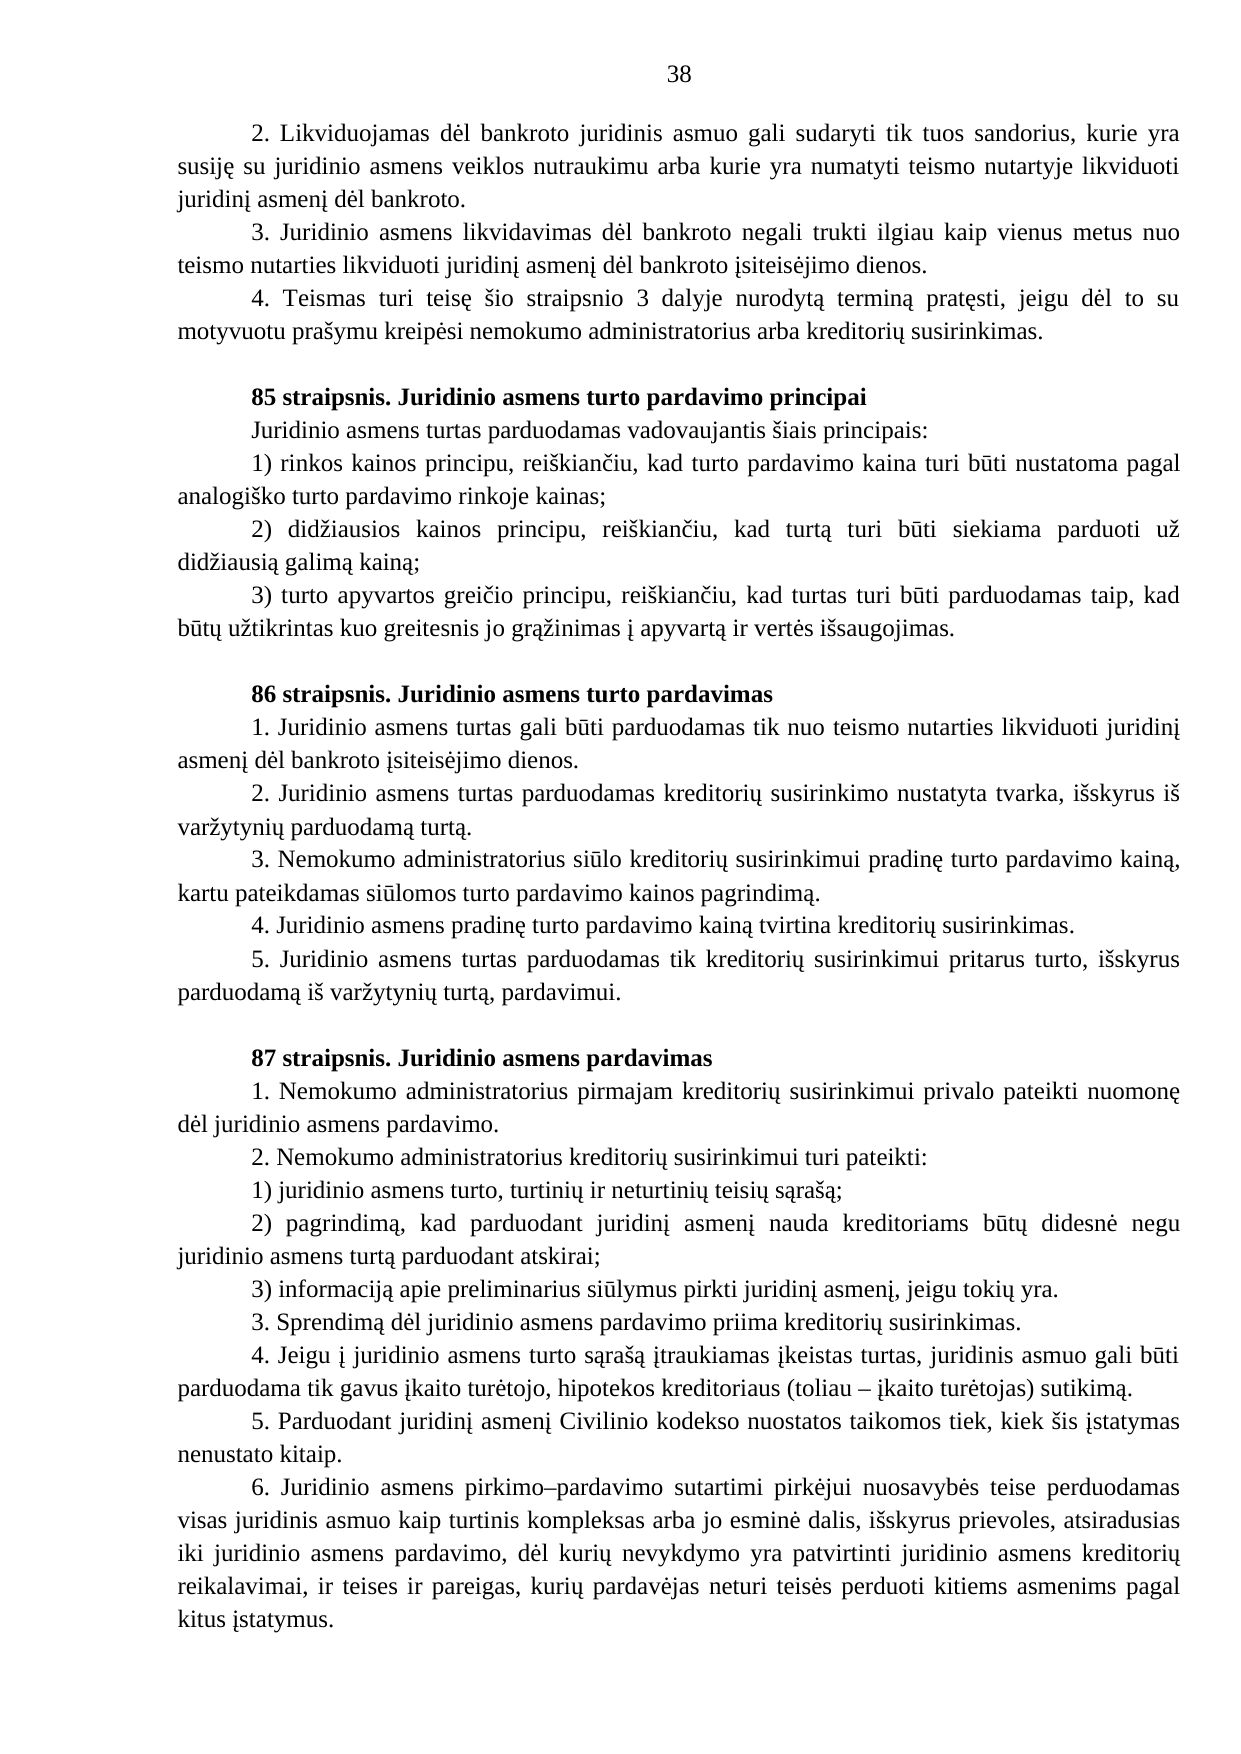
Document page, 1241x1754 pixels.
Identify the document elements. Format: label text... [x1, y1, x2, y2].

text 6. Juridinio asmens pirkimo–pardavimo sutartimi pirkėjui nuosavybės teise perduodamas visas juridinis asmuo kaip turtinis kompleksas arba jo esminė dalis, išskyrus prievoles, atsiradusias iki juridinio asmens pardavimo, dėl kurių nevykdymo yra patvirtinti juridinio asmens kreditorių reikalavimai, ir teises ir pareigas, kurių pardavėjas neturi teisės perduoti kitiems asmenims pagal kitus įstatymus. [177, 1472, 1181, 1633]
text 3. Nemokumo administratorius siūlo kreditorių susirinkimui pradinę turto pardavimo kainą, kartu pateikdamas siūlomos turto pardavimo kainos pagrindimą. [177, 844, 1181, 906]
text 1) juridinio asmens turto, turtinių ir neturtinių teisių sąrašą; [177, 1175, 1181, 1203]
text 2) didžiausios kainos principu, reiškiančiu, kad turtą turi būti siekiama parduoti už didžiausią galimą kainą; [177, 514, 1181, 576]
text 5. Parduodant juridinį asmenį Civilinio kodekso nuostatos taikomos tiek, kiek šis įstatymas nenustato kitaip. [177, 1406, 1181, 1468]
text 3) turto apyvartos greičio principu, reiškiančiu, kad turtas turi būti parduodamas taip, kad būtų užtikrintas kuo greitesnis jo grąžinimas į apyvartą ir vertės išsaugojimas. [177, 580, 1181, 642]
text 1. Juridinio asmens turtas gali būti parduodamas tik nuo teismo nutarties likviduoti juridinį asmenį dėl bankroto įsiteisėjimo dienos. [177, 712, 1181, 774]
text 4. Juridinio asmens pradinę turto pardavimo kainą tvirtina kreditorių susirinkimas. [177, 911, 1181, 939]
text 2. Likviduojamas dėl bankroto juridinis asmuo gali sudaryti tik tuos sandorius, kurie yra susiję su juridinio asmens veiklos nutraukimu arba kurie yra numatyti teismo nutartyje likviduoti juridinį asmenį dėl bankroto. [177, 118, 1181, 213]
text 2. Nemokumo administratorius kreditorių susirinkimui turi pateikti: [177, 1142, 1181, 1171]
text 87 straipsnis. Juridinio asmens pardavimas [177, 1043, 1181, 1071]
text 3. Juridinio asmens likvidavimas dėl bankroto negali trukti ilgiau kaip vienus metus nuo teismo nutarties likviduoti juridinį asmenį dėl bankroto įsiteisėjimo dienos. [177, 217, 1181, 279]
text 4. Jeigu į juridinio asmens turto sąrašą įtraukiamas įkeistas turtas, juridinis asmuo gali būti parduodama tik gavus įkaito turėtojo, hipotekos kreditoriaus (toliau – įkaito turėtojas) sutikimą. [177, 1340, 1181, 1402]
text 4. Teismas turi teisę šio straipsnio 3 dalyje nurodytą terminą pratęsti, jeigu dėl to su motyvuotu prašymu kreipėsi nemokumo administratorius arba kreditorių susirinkimas. [177, 283, 1181, 345]
text 3) informaciją apie preliminarius siūlymus pirkti juridinį asmenį, jeigu tokių yra. [177, 1274, 1181, 1303]
text Juridinio asmens turtas parduodamas vadovaujantis šiais principais: [177, 415, 1181, 444]
text 85 straipsnis. Juridinio asmens turto pardavimo principai [177, 382, 1181, 411]
text 2) pagrindimą, kad parduodant juridinį asmenį nauda kreditoriams būtų didesnė negu juridinio asmens turtą parduodant atskirai; [177, 1208, 1181, 1269]
text 1. Nemokumo administratorius pirmajam kreditorių susirinkimui privalo pateikti nuomonę dėl juridinio asmens pardavimo. [177, 1076, 1181, 1137]
text 1) rinkos kainos principu, reiškiančiu, kad turto pardavimo kaina turi būti nustatoma pagal analogiško turto pardavimo rinkoje kainas; [177, 448, 1181, 510]
text 3. Sprendimą dėl juridinio asmens pardavimo priima kreditorių susirinkimas. [177, 1307, 1181, 1336]
text 5. Juridinio asmens turtas parduodamas tik kreditorių susirinkimui pritarus turto, išskyrus parduodamą iš varžytynių turtą, pardavimui. [177, 944, 1181, 1005]
text 86 straipsnis. Juridinio asmens turto pardavimas [177, 679, 1181, 708]
text 2. Juridinio asmens turtas parduodamas kreditorių susirinkimo nustatyta tvarka, išskyrus iš varžytynių parduodamą turtą. [177, 778, 1181, 840]
